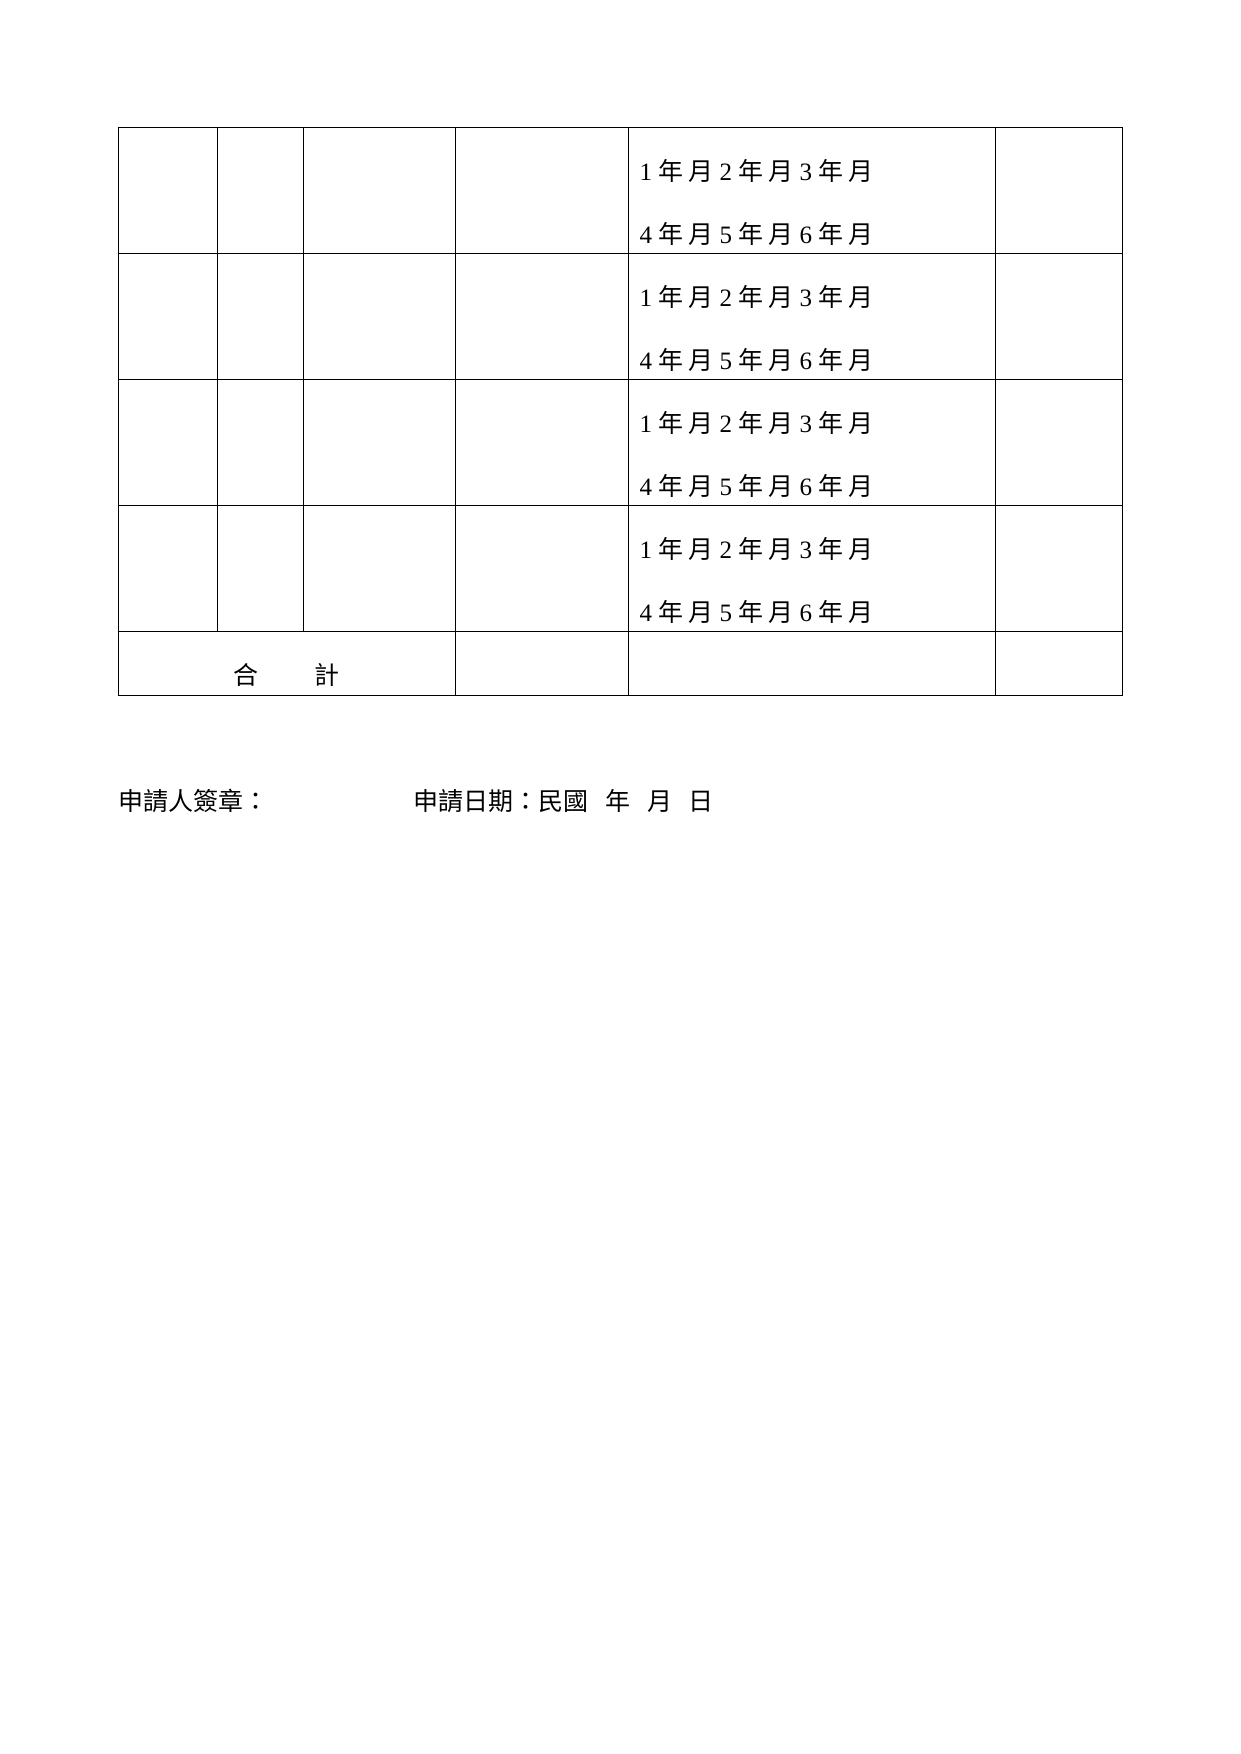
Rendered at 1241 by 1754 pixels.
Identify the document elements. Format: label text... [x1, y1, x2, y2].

table_cell 1 年 月 2 年 月 3 年 月 4 年 月 5 年 月 6 年 月 [629, 254, 995, 379]
table_cell [304, 254, 455, 379]
table_cell [119, 254, 217, 379]
table_cell [119, 380, 217, 505]
table_cell [996, 632, 1122, 695]
table_cell [218, 254, 303, 379]
table_cell [456, 128, 628, 253]
table_cell [996, 254, 1122, 379]
table_cell [119, 128, 217, 253]
table_cell [629, 632, 995, 695]
table_cell 1 年 月 2 年 月 3 年 月 4 年 月 5 年 月 6 年 月 [629, 380, 995, 505]
table_cell [218, 128, 303, 253]
table_cell [996, 128, 1122, 253]
table_cell [304, 380, 455, 505]
table_cell [304, 506, 455, 631]
table_cell 1 年 月 2 年 月 3 年 月 4 年 月 5 年 月 6 年 月 [629, 506, 995, 631]
table_cell [456, 632, 628, 695]
table_cell [218, 380, 303, 505]
table_cell 1 年 月 2 年 月 3 年 月 4 年 月 5 年 月 6 年 月 [629, 128, 995, 253]
table_cell 合 計 [119, 632, 455, 695]
table_cell [304, 128, 455, 253]
table_cell [996, 380, 1122, 505]
table_cell [218, 506, 303, 631]
table_cell [119, 506, 217, 631]
table_cell [456, 380, 628, 505]
table_cell [456, 254, 628, 379]
text 申請人簽章： 申請日期：民國 年 月 日 [118, 758, 1122, 821]
table_cell [456, 506, 628, 631]
table_cell [996, 506, 1122, 631]
